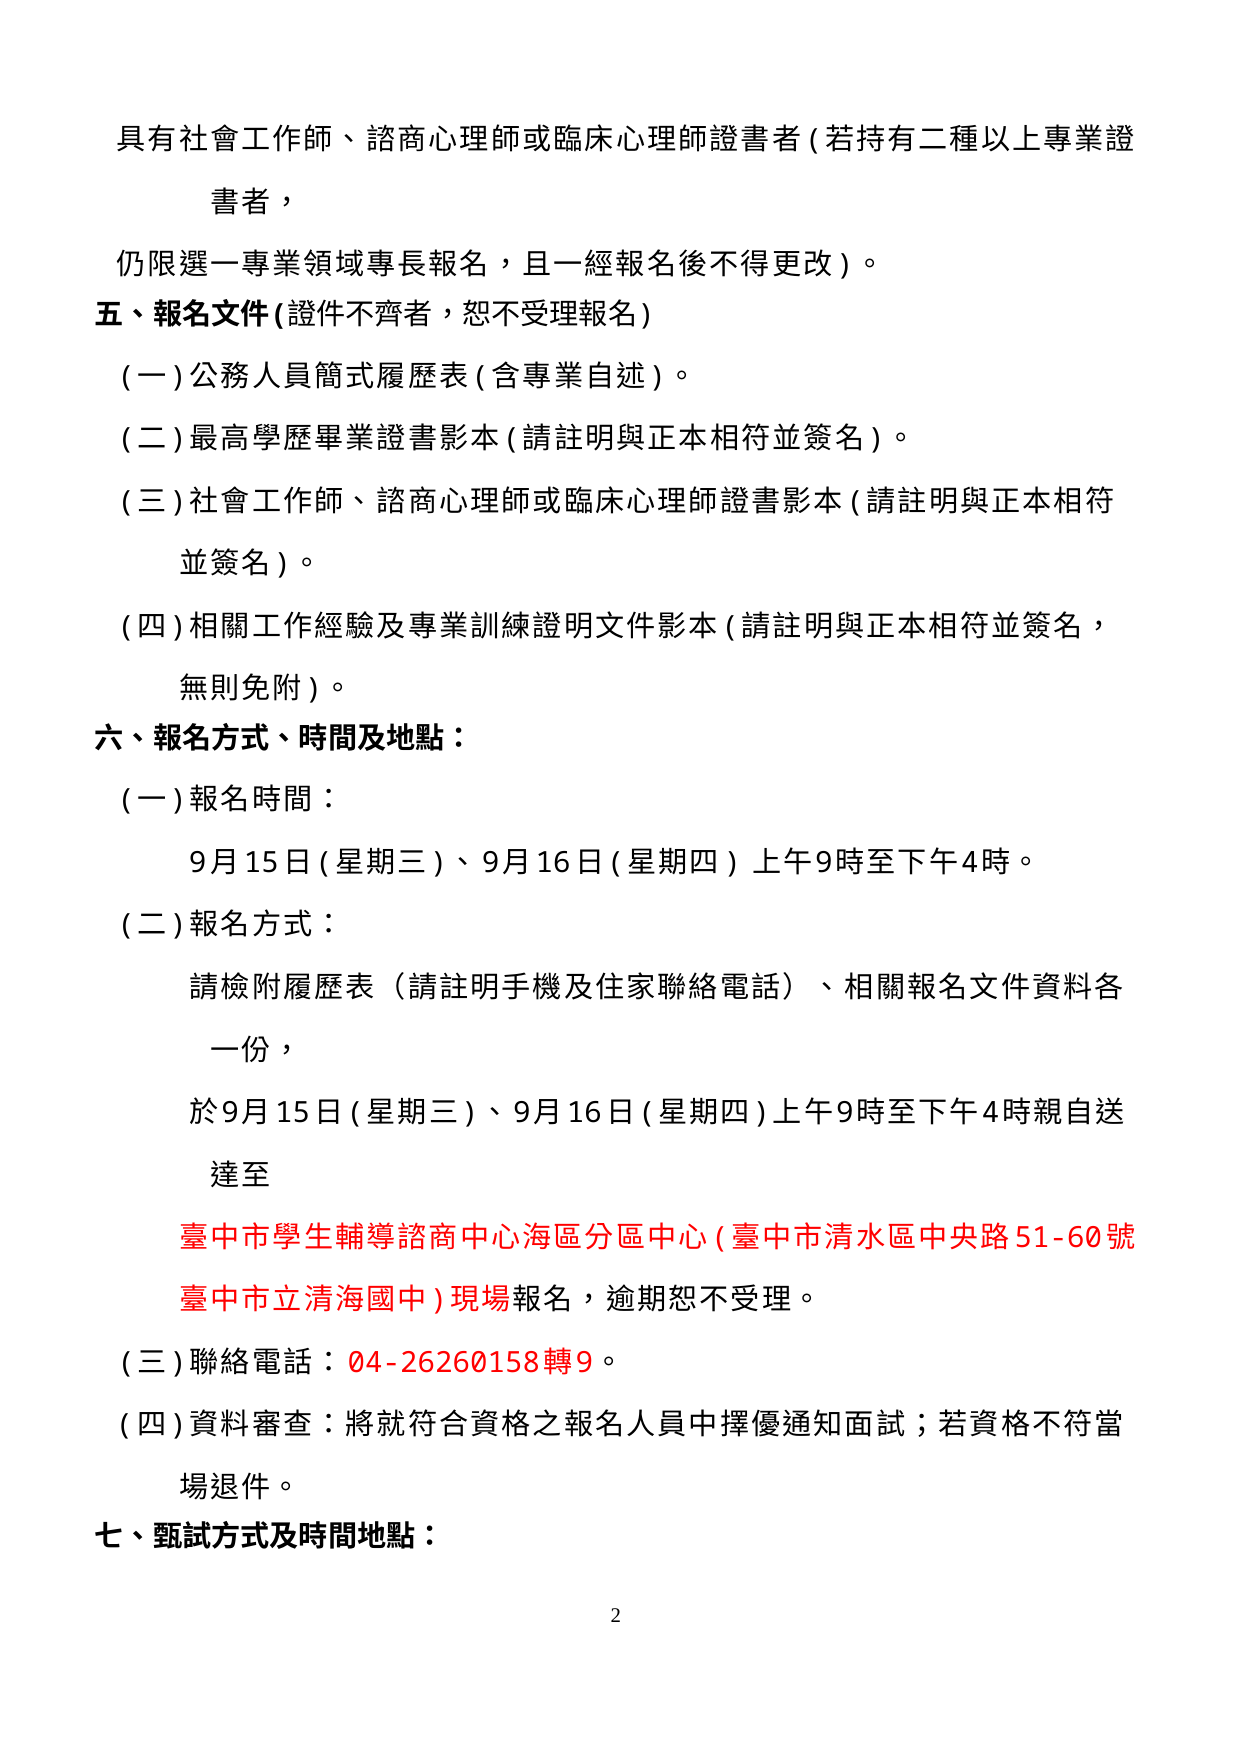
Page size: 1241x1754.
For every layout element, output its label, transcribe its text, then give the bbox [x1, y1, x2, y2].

text 於9月15日(星期三)、9月16日(星期四)上午9時至下午4時親自送達至 [109, 1068, 1136, 1193]
text (一)公務人員簡式履歷表(含專業自述)。 [113, 332, 1136, 394]
text (三)社會工作師、諮商心理師或臨床心理師證書影本(請註明與正本相符並簽名)。 [113, 457, 1136, 582]
text 五、報名文件(證件不齊者，恕不受理報名) [94, 294, 1136, 332]
text (四)資料審查：將就符合資格之報名人員中擇優通知面試；若資格不符當場退件。 [94, 1381, 1136, 1506]
text 六、報名方式、時間及地點： [94, 718, 1136, 756]
text 請檢附履歷表（請註明手機及住家聯絡電話）、相關報名文件資料各一份， [109, 943, 1136, 1068]
text 臺中市學生輔導諮商中心海區分區中心(臺中市清水區中央路51-60號臺中市立清海國中)現場報名，逾期恕不受理。 [168, 1193, 1136, 1318]
text 七、甄試方式及時間地點： [94, 1517, 1136, 1554]
text 9月15日(星期三)、9月16日(星期四) 上午9時至下午4時。 [113, 818, 1136, 881]
text (一)報名時間： [113, 756, 1136, 818]
text 具有社會工作師、諮商心理師或臨床心理師證書者(若持有二種以上專業證書者， [113, 96, 1136, 221]
text (二)報名方式： [109, 881, 1136, 943]
text 仍限選一專業領域專長報名，且一經報名後不得更改)。 [113, 221, 1136, 283]
text (三)聯絡電話：04-26260158轉9。 [109, 1318, 1136, 1381]
text (二)最高學歷畢業證書影本(請註明與正本相符並簽名)。 [113, 394, 1136, 457]
text (四)相關工作經驗及專業訓練證明文件影本(請註明與正本相符並簽名，無則免附)。 [113, 582, 1136, 707]
